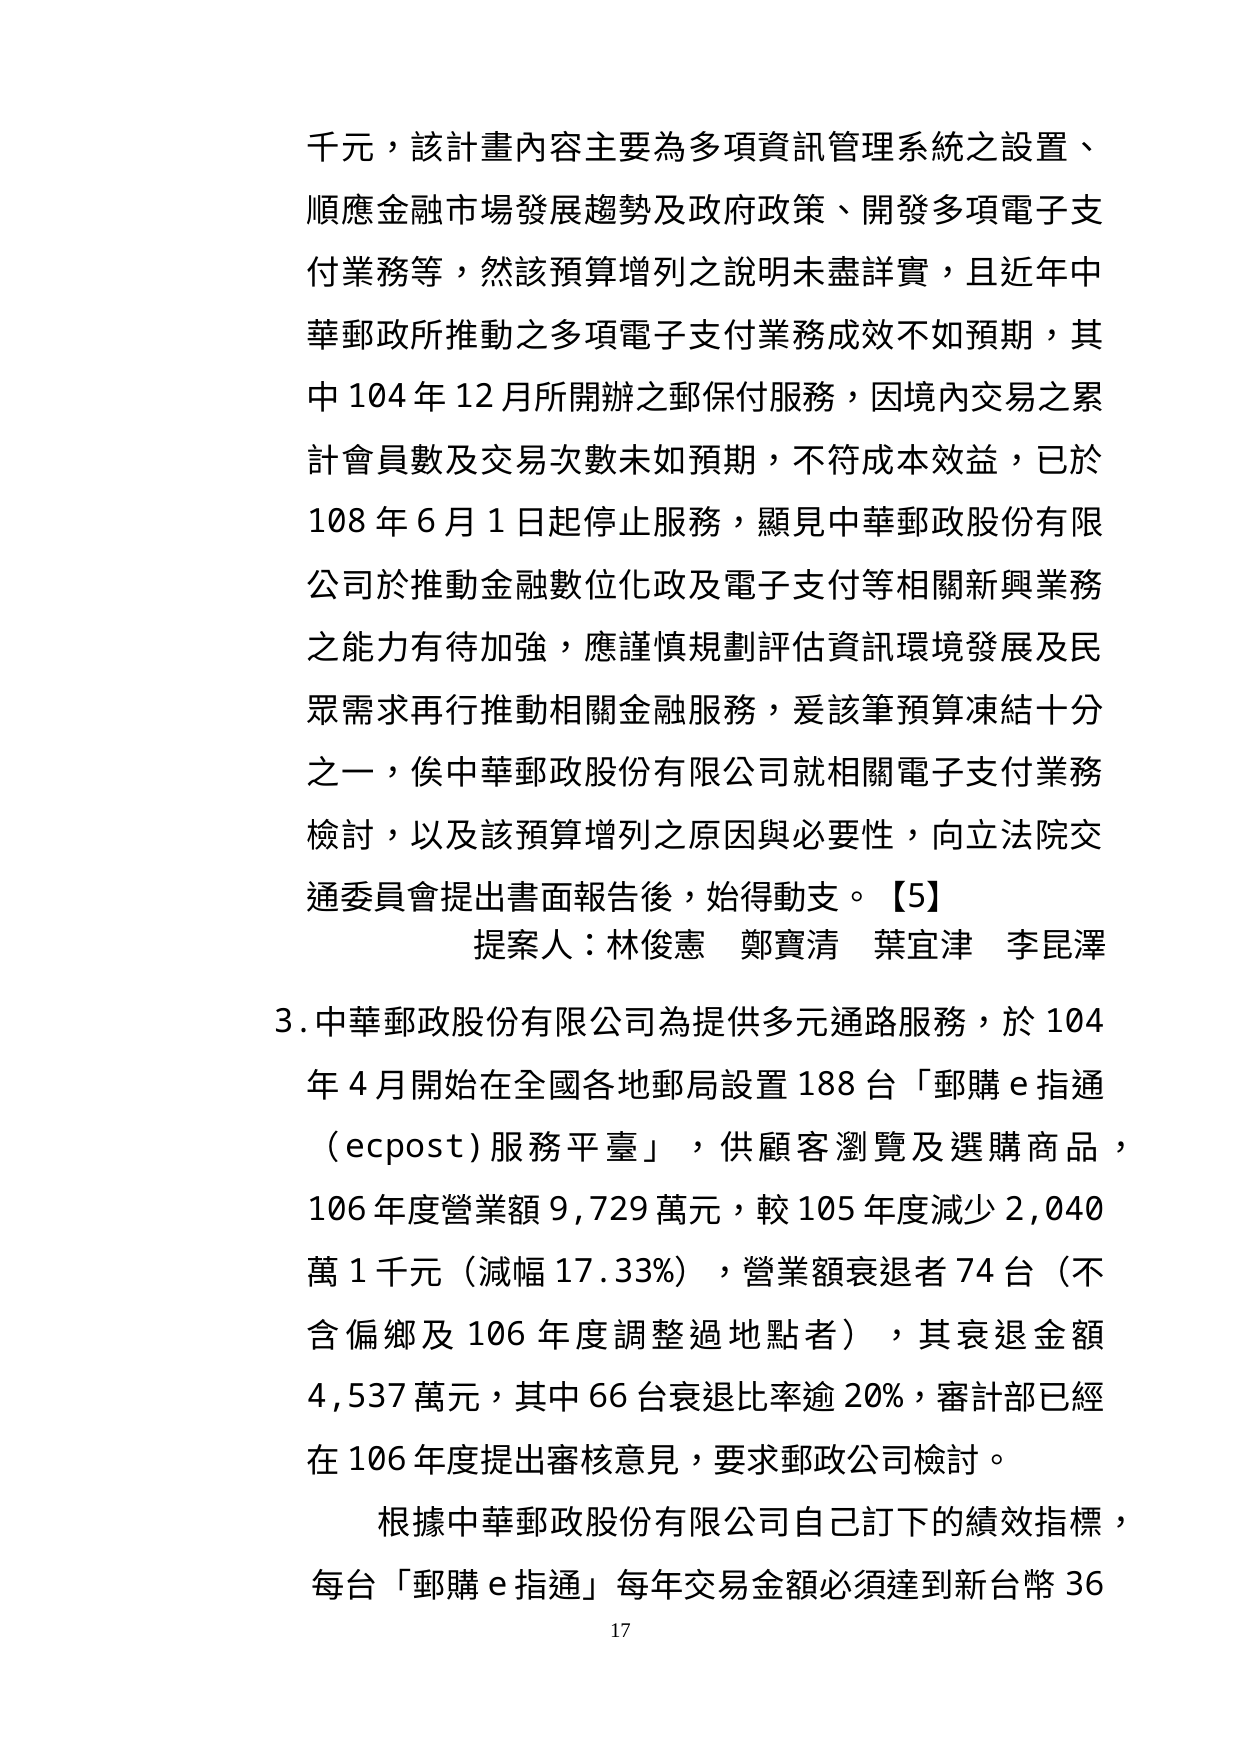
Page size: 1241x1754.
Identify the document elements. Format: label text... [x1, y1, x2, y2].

text 3.中華郵政股份有限公司為提供多元通路服務，於104年4月開始在全國各地郵局設置188台「郵購e指通（ecpost)服務平臺」，供顧客瀏覽及選購商品，106年度營業額9,729萬元，較105年度減少2,040萬1千元（減幅17.33%），營業額衰退者74台（不含偏鄉及106年度調整過地點者），其衰退金額4,537萬元，其中66台衰退比率逾20%，審計部已經在106年度提出審核意見，要求郵政公司檢討。 [273, 978, 1104, 1478]
text 千元，該計畫內容主要為多項資訊管理系統之設置、順應金融市場發展趨勢及政府政策、開發多項電子支付業務等，然該預算增列之說明未盡詳實，且近年中華郵政所推動之多項電子支付業務成效不如預期，其中104年12月所開辦之郵保付服務，因境內交易之累計會員數及交易次數未如預期，不符成本效益，已於108年6月1日起停止服務，顯見中華郵政股份有限公司於推動金融數位化政及電子支付等相關新興業務之能力有待加強，應謹慎規劃評估資訊環境發展及民眾需求再行推動相關金融服務，爰該筆預算凍結十分之一，俟中華郵政股份有限公司就相關電子支付業務檢討，以及該預算增列之原因與必要性，向立法院交通委員會提出書面報告後，始得動支。【5】 [273, 103, 1104, 916]
text 提案人：林俊憲 鄭寶清 葉宜津 李昆澤 [473, 916, 1117, 968]
text 根據中華郵政股份有限公司自己訂下的績效指標，每台「郵購e指通」每年交易金額必須達到新台幣36萬元，且每年針對未達指標之前5%非偏鄉機台設置局所，必須加強檢討並輔導改善，但107年度整體狀況仍然被審計部提出改善報告。 [311, 1478, 1104, 1603]
